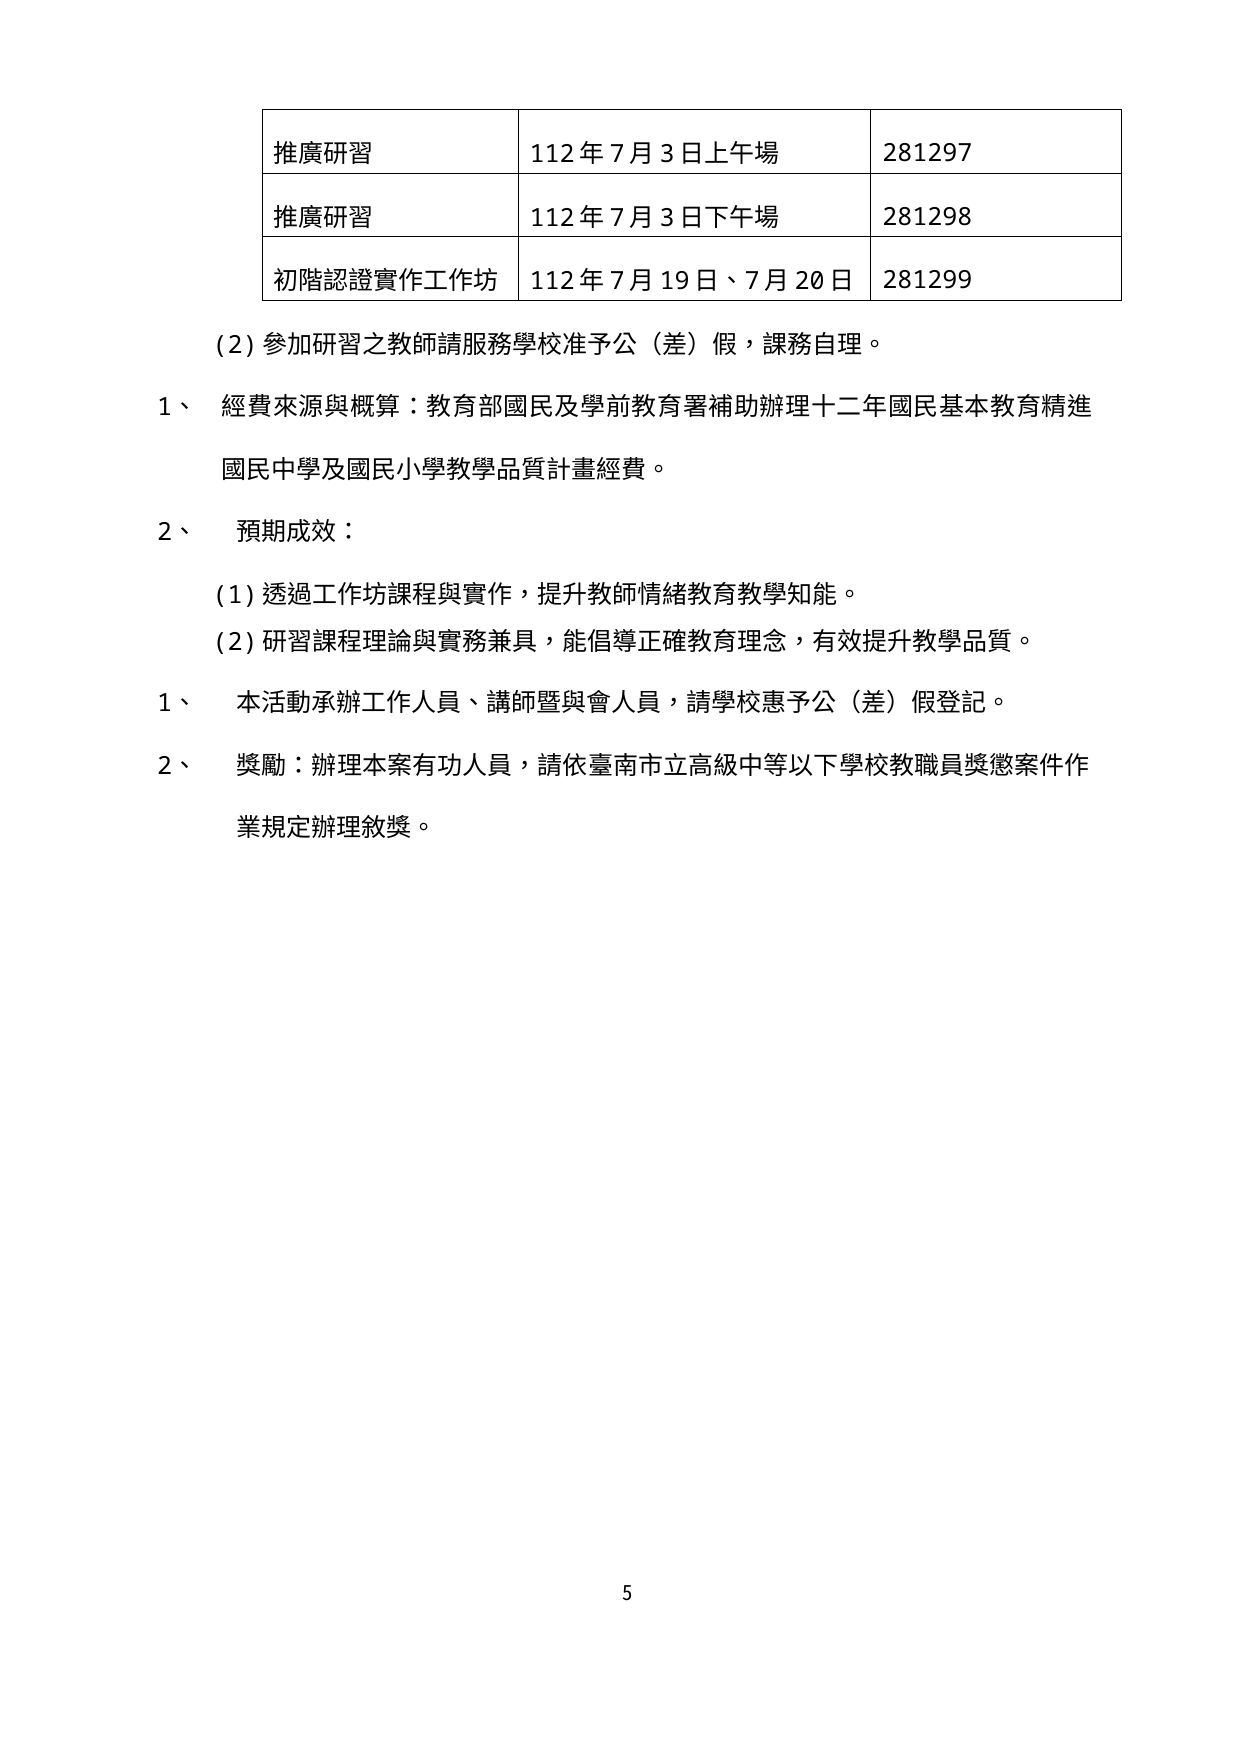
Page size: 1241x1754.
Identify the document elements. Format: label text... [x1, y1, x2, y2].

table_cell 推廣研習 [263, 174, 518, 236]
table_cell 推廣研習 [263, 110, 518, 173]
table_cell 112年7月3日下午場 [519, 174, 870, 236]
table_cell 初階認證實作工作坊 [263, 237, 518, 300]
table_cell 281297 [871, 110, 1121, 173]
table_cell 112年7月19日、7月20日 [519, 237, 870, 300]
table_cell 281299 [871, 237, 1121, 300]
list 本活動承辦工作人員、講師暨與會人員，請學校惠予公（差）假登記。 [157, 659, 1093, 722]
table_cell 281298 [871, 174, 1121, 236]
list 獎勵：辦理本案有功人員，請依臺南市立高級中等以下學校教職員獎懲案件作業規定辦理敘獎。 [157, 722, 1093, 847]
table_cell 112年7月3日上午場 [519, 110, 870, 173]
list 透過工作坊課程與實作，提升教師情緒教育教學知能。 [212, 551, 1093, 613]
list 研習課程理論與實務兼具，能倡導正確教育理念，有效提升教學品質。 [212, 613, 1093, 659]
list 經費來源與概算：教育部國民及學前教育署補助辦理十二年國民基本教育精進國民中學及國民小學教學品質計畫經費。 [157, 363, 1093, 488]
list 參加研習之教師請服務學校准予公（差）假，課務自理。 [212, 301, 1093, 363]
list 預期成效： [157, 488, 1093, 551]
